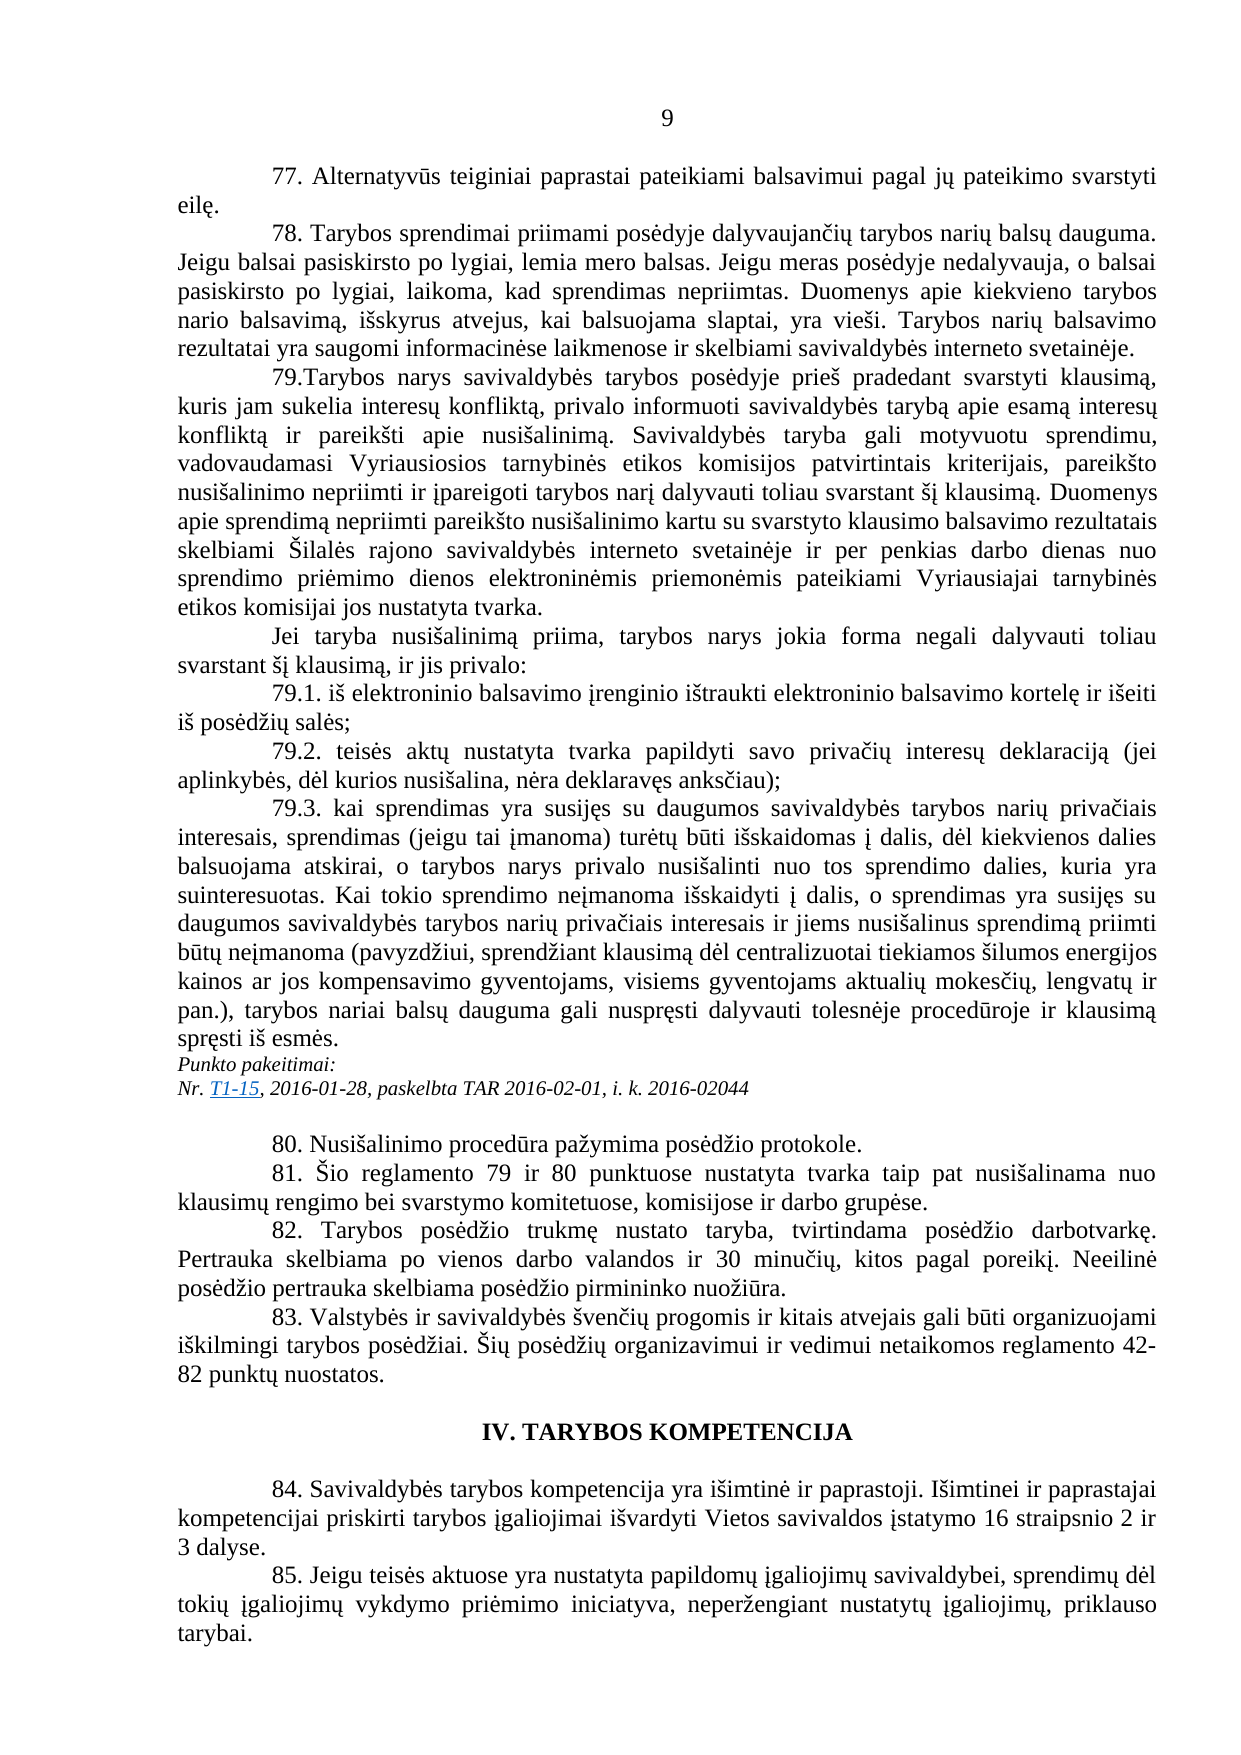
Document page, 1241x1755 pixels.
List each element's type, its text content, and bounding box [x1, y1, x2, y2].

text 85. Jeigu teisės aktuose yra nustatyta papildomų įgaliojimų savivaldybei, sprendimų dėl tokių įgaliojimų vykdymo priėmimo iniciatyva, neperžengiant nustatytų įgaliojimų, priklauso tarybai. [177, 1560, 1158, 1647]
text 78. Tarybos sprendimai priimami posėdyje dalyvaujančių tarybos narių balsų dauguma. Jeigu balsai pasiskirsto po lygiai, lemia mero balsas. Jeigu meras posėdyje nedalyvauja, o balsai pasiskirsto po lygiai, laikoma, kad sprendimas nepriimtas. Duomenys apie kiekvieno tarybos nario balsavimą, išskyrus atvejus, kai balsuojama slaptai, yra vieši. Tarybos narių balsavimo rezultatai yra saugomi informacinėse laikmenose ir skelbiami savivaldybės interneto svetainėje. [177, 218, 1158, 362]
text 83. Valstybės ir savivaldybės švenčių progomis ir kitais atvejais gali būti organizuojami iškilmingi tarybos posėdžiai. Šių posėdžių organizavimui ir vedimui netaikomos reglamento 42-82 punktų nuostatos. [177, 1302, 1158, 1388]
text 84. Savivaldybės tarybos kompetencija yra išimtinė ir paprastoji. Išimtinei ir paprastajai kompetencijai priskirti tarybos įgaliojimai išvardyti Vietos savivaldos įstatymo 16 straipsnio 2 ir 3 dalyse. [177, 1474, 1158, 1560]
text Punkto pakeitimai: [177, 1052, 1158, 1076]
text 79.1. iš elektroninio balsavimo įrenginio ištraukti elektroninio balsavimo kortelę ir išeiti iš posėdžių salės; [177, 678, 1158, 736]
text 80. Nusišalinimo procedūra pažymima posėdžio protokole. [177, 1129, 1158, 1158]
text 79.3. kai sprendimas yra susijęs su daugumos savivaldybės tarybos narių privačiais interesais, sprendimas (jeigu tai įmanoma) turėtų būti išskaidomas į dalis, dėl kiekvienos dalies balsuojama atskirai, o tarybos narys privalo nusišalinti nuo tos sprendimo dalies, kuria yra suinteresuotas. Kai tokio sprendimo neįmanoma išskaidyti į dalis, o sprendimas yra susijęs su daugumos savivaldybės tarybos narių privačiais interesais ir jiems nusišalinus sprendimą priimti būtų neįmanoma (pavyzdžiui, sprendžiant klausimą dėl centralizuotai tiekiamos šilumos energijos kainos ar jos kompensavimo gyventojams, visiems gyventojams aktualių mokesčių, lengvatų ir pan.), tarybos nariai balsų dauguma gali nuspręsti dalyvauti tolesnėje procedūroje ir klausimą spręsti iš esmės. [177, 793, 1158, 1052]
text 79.Tarybos narys savivaldybės tarybos posėdyje prieš pradedant svarstyti klausimą, kuris jam sukelia interesų konfliktą, privalo informuoti savivaldybės tarybą apie esamą interesų konfliktą ir pareikšti apie nusišalinimą. Savivaldybės taryba gali motyvuotu sprendimu, vadovaudamasi Vyriausiosios tarnybinės etikos komisijos patvirtintais kriterijais, pareikšto nusišalinimo nepriimti ir įpareigoti tarybos narį dalyvauti toliau svarstant šį klausimą. Duomenys apie sprendimą nepriimti pareikšto nusišalinimo kartu su svarstyto klausimo balsavimo rezultatais skelbiami Šilalės rajono savivaldybės interneto svetainėje ir per penkias darbo dienas nuo sprendimo priėmimo dienos elektroninėmis priemonėmis pateikiami Vyriausiajai tarnybinės etikos komisijai jos nustatyta tvarka. [177, 362, 1158, 621]
text 79.2. teisės aktų nustatyta tvarka papildyti savo privačių interesų deklaraciją (jei aplinkybės, dėl kurios nusišalina, nėra deklaravęs anksčiau); [177, 736, 1158, 793]
text IV. TARYBOS KOMPETENCIJA [177, 1417, 1158, 1445]
text 81. Šio reglamento 79 ir 80 punktuose nustatyta tvarka taip pat nusišalinama nuo klausimų rengimo bei svarstymo komitetuose, komisijose ir darbo grupėse. [177, 1158, 1158, 1215]
text 77. Alternatyvūs teiginiai paprastai pateikiami balsavimui pagal jų pateikimo svarstyti eilę. [177, 161, 1158, 218]
text Nr. T1-15, 2016-01-28, paskelbta TAR 2016-02-01, i. k. 2016-02044 [177, 1076, 1158, 1100]
text 82. Tarybos posėdžio trukmę nustato taryba, tvirtindama posėdžio darbotvarkę. Pertrauka skelbiama po vienos darbo valandos ir 30 minučių, kitos pagal poreikį. Neeilinė posėdžio pertrauka skelbiama posėdžio pirmininko nuožiūra. [177, 1215, 1158, 1302]
text Jei taryba nusišalinimą priima, tarybos narys jokia forma negali dalyvauti toliau svarstant šį klausimą, ir jis privalo: [177, 621, 1158, 678]
